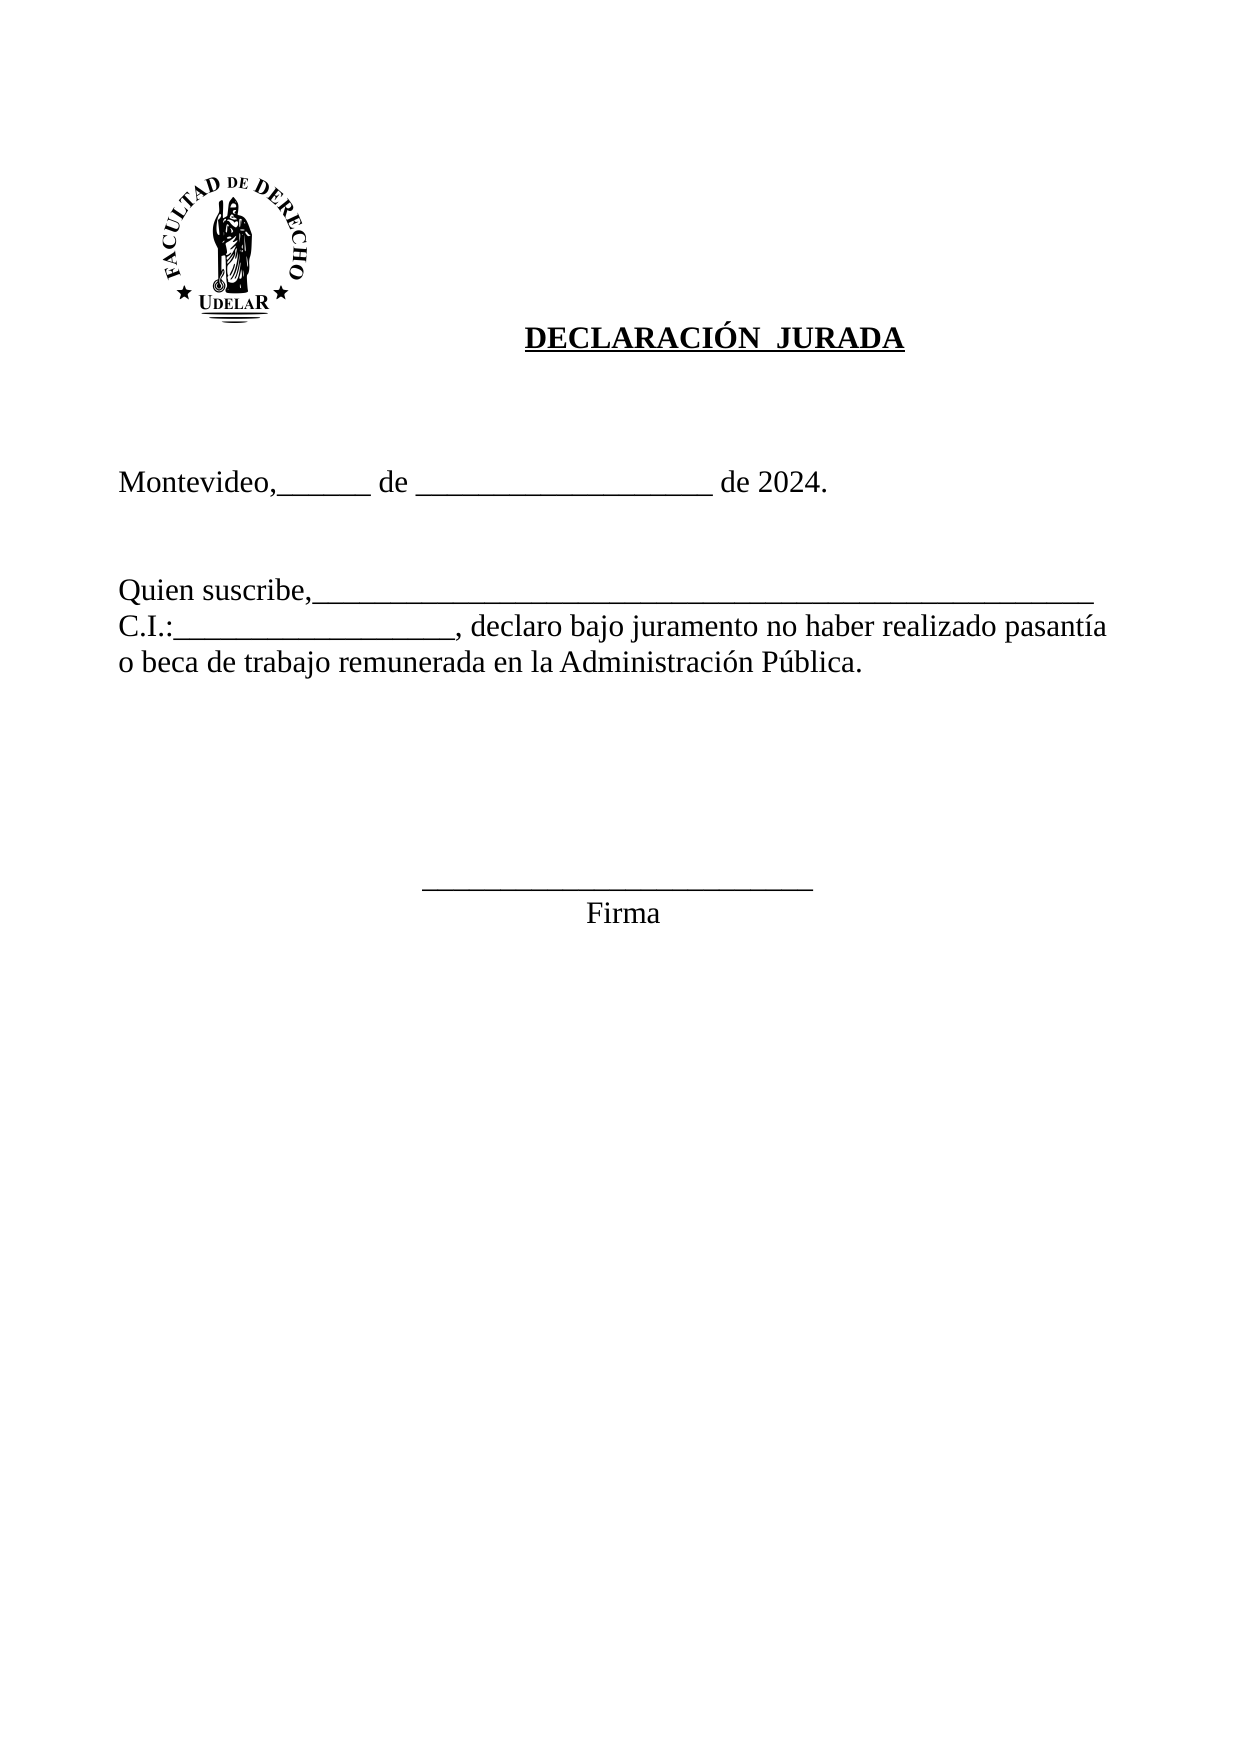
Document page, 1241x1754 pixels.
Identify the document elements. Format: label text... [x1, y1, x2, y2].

text DECLARACIÓN JURADA [118, 319, 1122, 355]
text Firma [118, 894, 1122, 930]
picture [162, 177, 307, 323]
text Montevideo,______ de ___________________ de 2024. [118, 463, 1122, 499]
text Quien suscribe,__________________________________________________ C.I.:__________________, declaro bajo juramento no haber realizado pasantía o beca de trabajo remunerada en la Administración Pública. [118, 571, 1122, 679]
text _________________________ [118, 858, 1122, 894]
